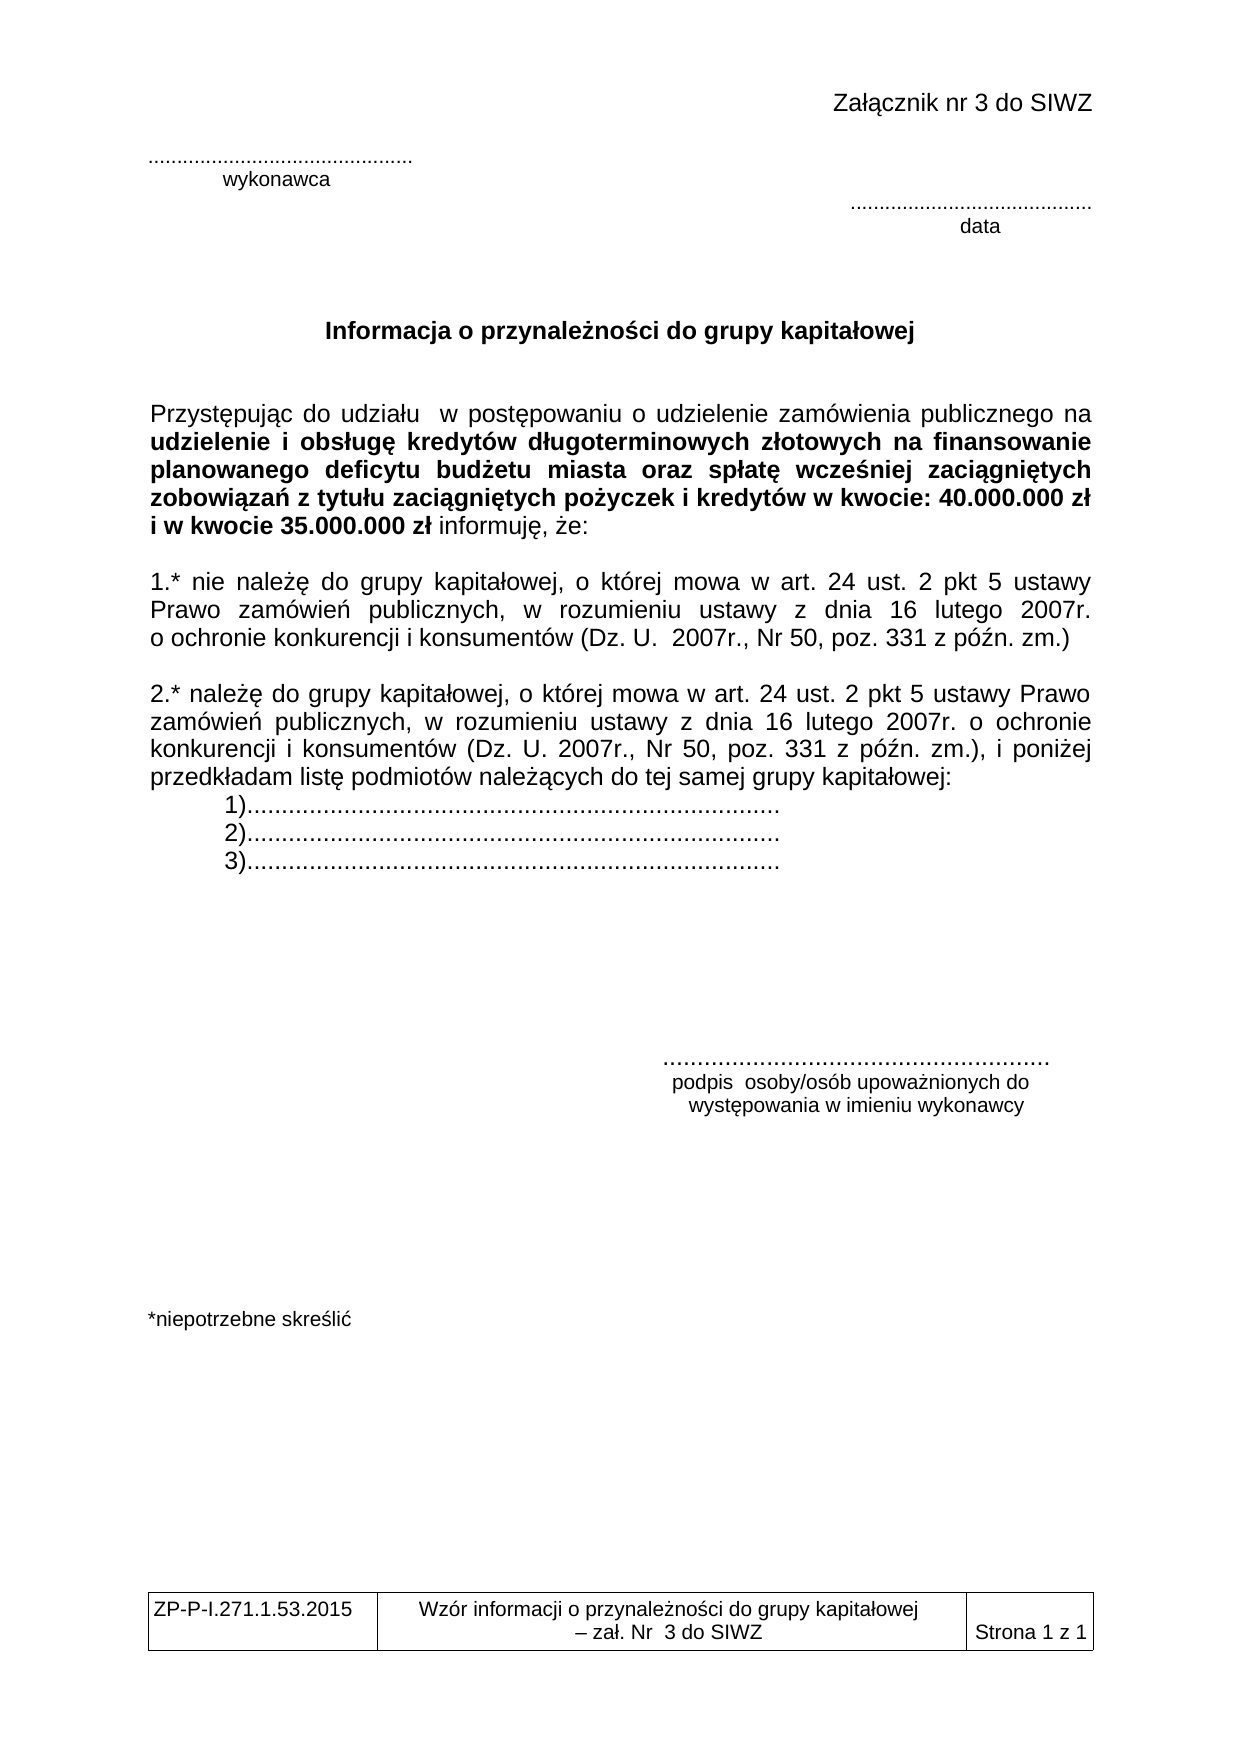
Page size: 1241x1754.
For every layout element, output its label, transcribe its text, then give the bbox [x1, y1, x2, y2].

list 2.* należę do grupy kapitałowej, o której mowa w art. 24 ust. 2 pkt 5 ustawy Prawo zamówień publicznych, w rozumieniu ustawy z dnia 16 lutego 2007r. o ochronie konkurencji i konsumentów (Dz. U. 2007r., Nr 50, poz. 331 z późn. zm.), i poniżej przedkładam listę podmiotów należących do tej samej grupy kapitałowej: [150, 679, 1093, 791]
text Przystępując do udziału w postępowaniu o udzielenie zamówienia publicznego na udzielenie i obsługę kredytów długoterminowych złotowych na finansowanie planowanego deficytu budżetu miasta oraz spłatę wcześniej zaciągniętych zobowiązań z tytułu zaciągniętych pożyczek i kredytów w kwocie: 40.000.000 zł i w kwocie 35.000.000 zł informuję, że: [150, 400, 1093, 540]
text *niepotrzebne skreślić [148, 1307, 1093, 1330]
text .............................................. [148, 144, 1093, 168]
text ........................................................ [620, 1042, 1093, 1070]
text występowania w imieniu wykonawcy [620, 1093, 1093, 1117]
text wykonawca [148, 168, 1093, 191]
list 1)............................................................................. [224, 791, 1093, 819]
text data [148, 214, 1093, 237]
text Informacja o przynależności do grupy kapitałowej [148, 316, 1093, 344]
text .......................................... [148, 191, 1093, 214]
subtitle Załącznik nr 3 do SIWZ [148, 89, 1093, 117]
list 2)............................................................................. [224, 819, 1093, 847]
text podpis osoby/osób upoważnionych do [620, 1070, 1093, 1093]
list 1.* nie należę do grupy kapitałowej, o której mowa w art. 24 ust. 2 pkt 5 ustawy Prawo zamówień publicznych, w rozumieniu ustawy z dnia 16 lutego 2007r. o ochronie konkurencji i konsumentów (Dz. U. 2007r., Nr 50, poz. 331 z późn. zm.) [150, 568, 1093, 651]
list 3)............................................................................. [224, 847, 1093, 875]
